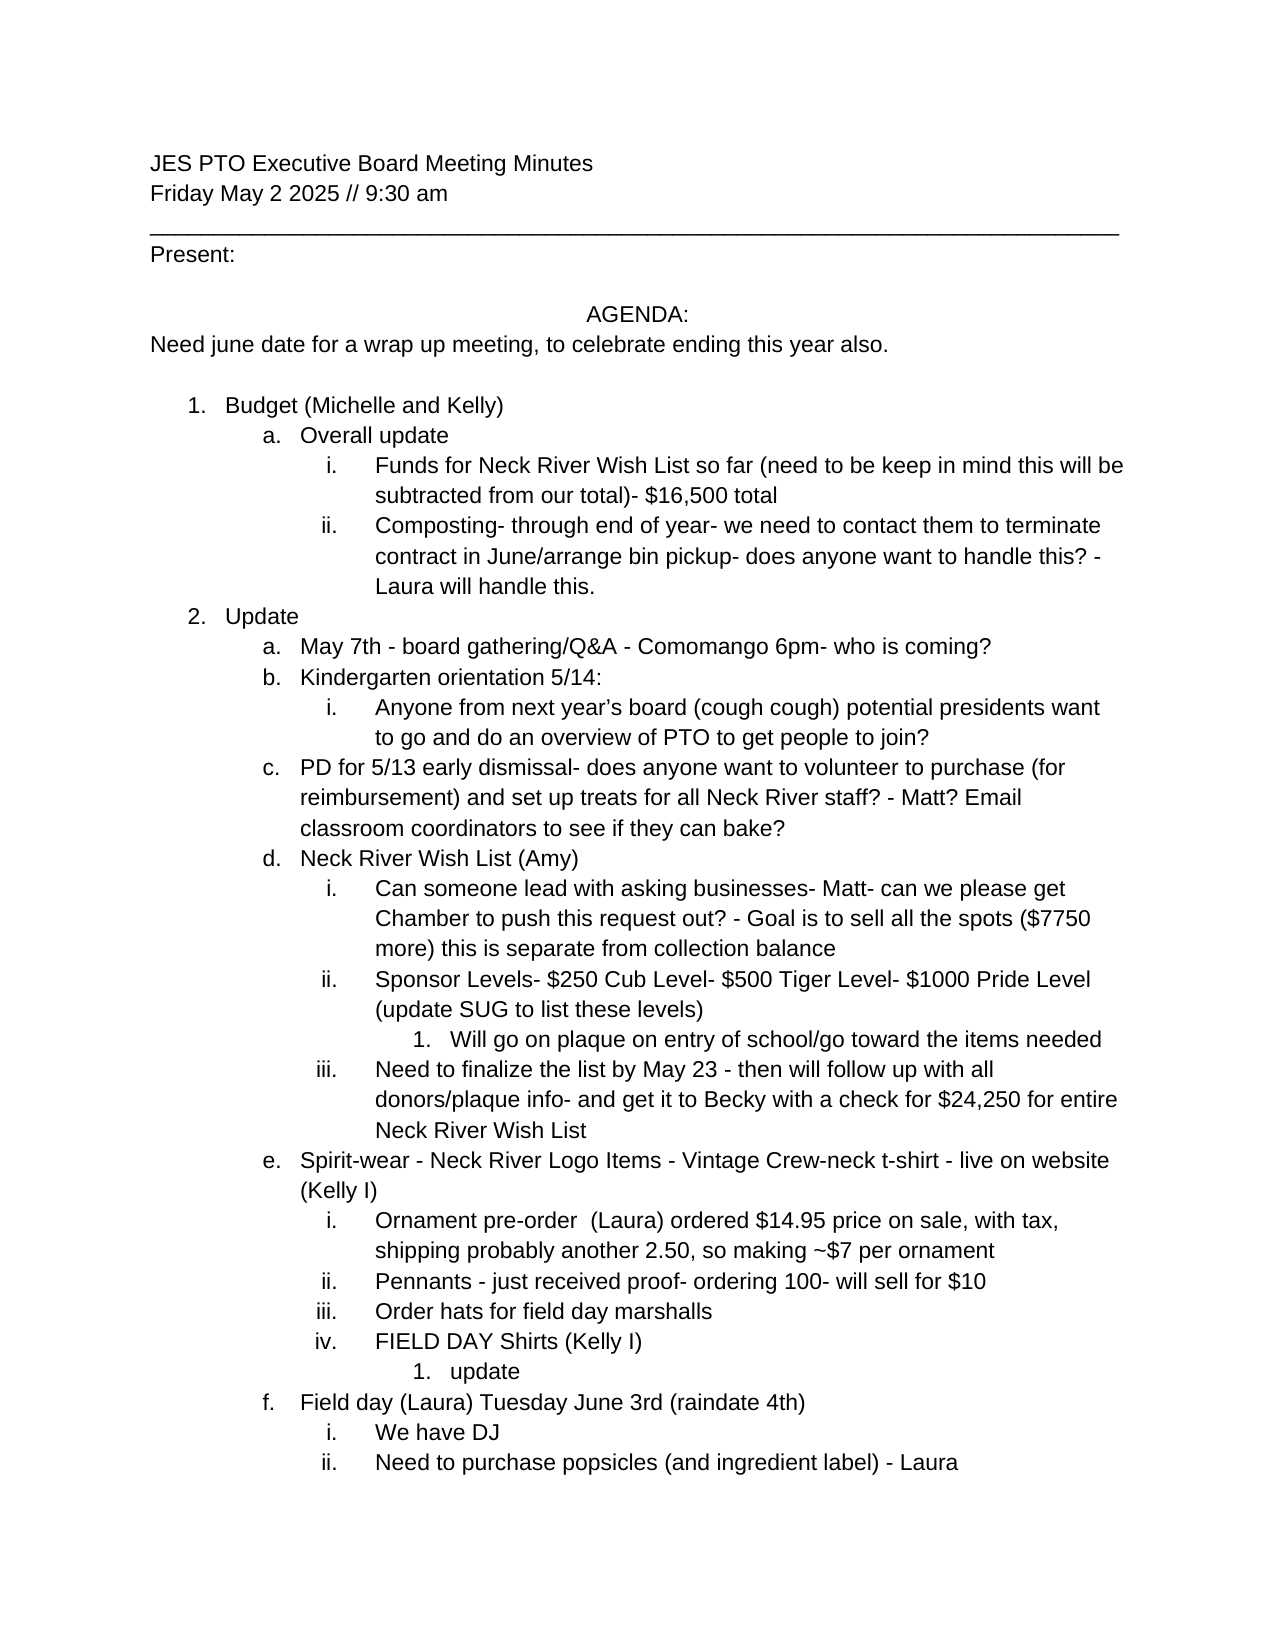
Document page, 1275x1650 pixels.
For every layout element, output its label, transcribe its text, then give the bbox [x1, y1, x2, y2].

list Anyone from next year’s board (cough cough) potential presidents want to go and do an overview of PTO to get people to join? [337, 694, 1125, 750]
text Present: [150, 241, 1125, 267]
list Will go on plaque on entry of school/go toward the items needed [412, 1026, 1125, 1052]
list Budget (Michelle and Kelly) [187, 392, 1125, 418]
list Update [187, 603, 1125, 629]
list Sponsor Levels- $250 Cub Level- $500 Tiger Level- $1000 Pride Level (update SUG to list these levels) [337, 966, 1125, 1022]
list Funds for Neck River Wish List so far (need to be keep in mind this will be subtracted from our total)- $16,500 total [337, 452, 1125, 509]
list Neck River Wish List (Amy) [262, 845, 1125, 871]
list PD for 5/13 early dismissal- does anyone want to volunteer to purchase (for reimbursement) and set up treats for all Neck River staff? - Matt? Email classroom coordinators to see if they can bake? [262, 754, 1125, 841]
list Overall update [262, 422, 1125, 448]
list Spirit-wear - Neck River Logo Items - Vintage Crew-neck t-shirt - live on website (Kelly I) [262, 1147, 1125, 1203]
list Can someone lead with asking businesses- Matt- can we please get Chamber to push this request out? - Goal is to sell all the spots ($7750 more) this is separate from collection balance [337, 875, 1125, 962]
list May 7th - board gathering/Q&A - Comomango 6pm- who is coming? [262, 633, 1125, 660]
list update [412, 1358, 1125, 1385]
text AGENDA: [150, 301, 1125, 327]
list Order hats for field day marshalls [337, 1298, 1125, 1324]
list We have DJ [337, 1419, 1125, 1445]
list Need to finalize the list by May 23 - then will follow up with all donors/plaque info- and get it to Becky with a check for $24,250 for entire Neck River Wish List [337, 1056, 1125, 1143]
list FIELD DAY Shirts (Kelly I) [337, 1328, 1125, 1354]
list Pennants - just received proof- ordering 100- will sell for $10 [337, 1268, 1125, 1294]
list Ornament pre-order (Laura) ordered $14.95 price on sale, with tax, shipping probably another 2.50, so making ~$7 per ornament [337, 1207, 1125, 1264]
text Need june date for a wrap up meeting, to celebrate ending this year also. [150, 331, 1125, 358]
text Friday May 2 2025 // 9:30 am ____________________________________________________________________________ [150, 180, 1125, 237]
list Composting- through end of year- we need to contact them to terminate contract in June/arrange bin pickup- does anyone want to handle this? - Laura will handle this. [337, 512, 1125, 599]
text JES PTO Executive Board Meeting Minutes [150, 150, 1125, 176]
list Kindergarten orientation 5/14: [262, 663, 1125, 690]
list Field day (Laura) Tuesday June 3rd (raindate 4th) [262, 1388, 1125, 1415]
list Need to purchase popsicles (and ingredient label) - Laura [337, 1449, 1125, 1475]
